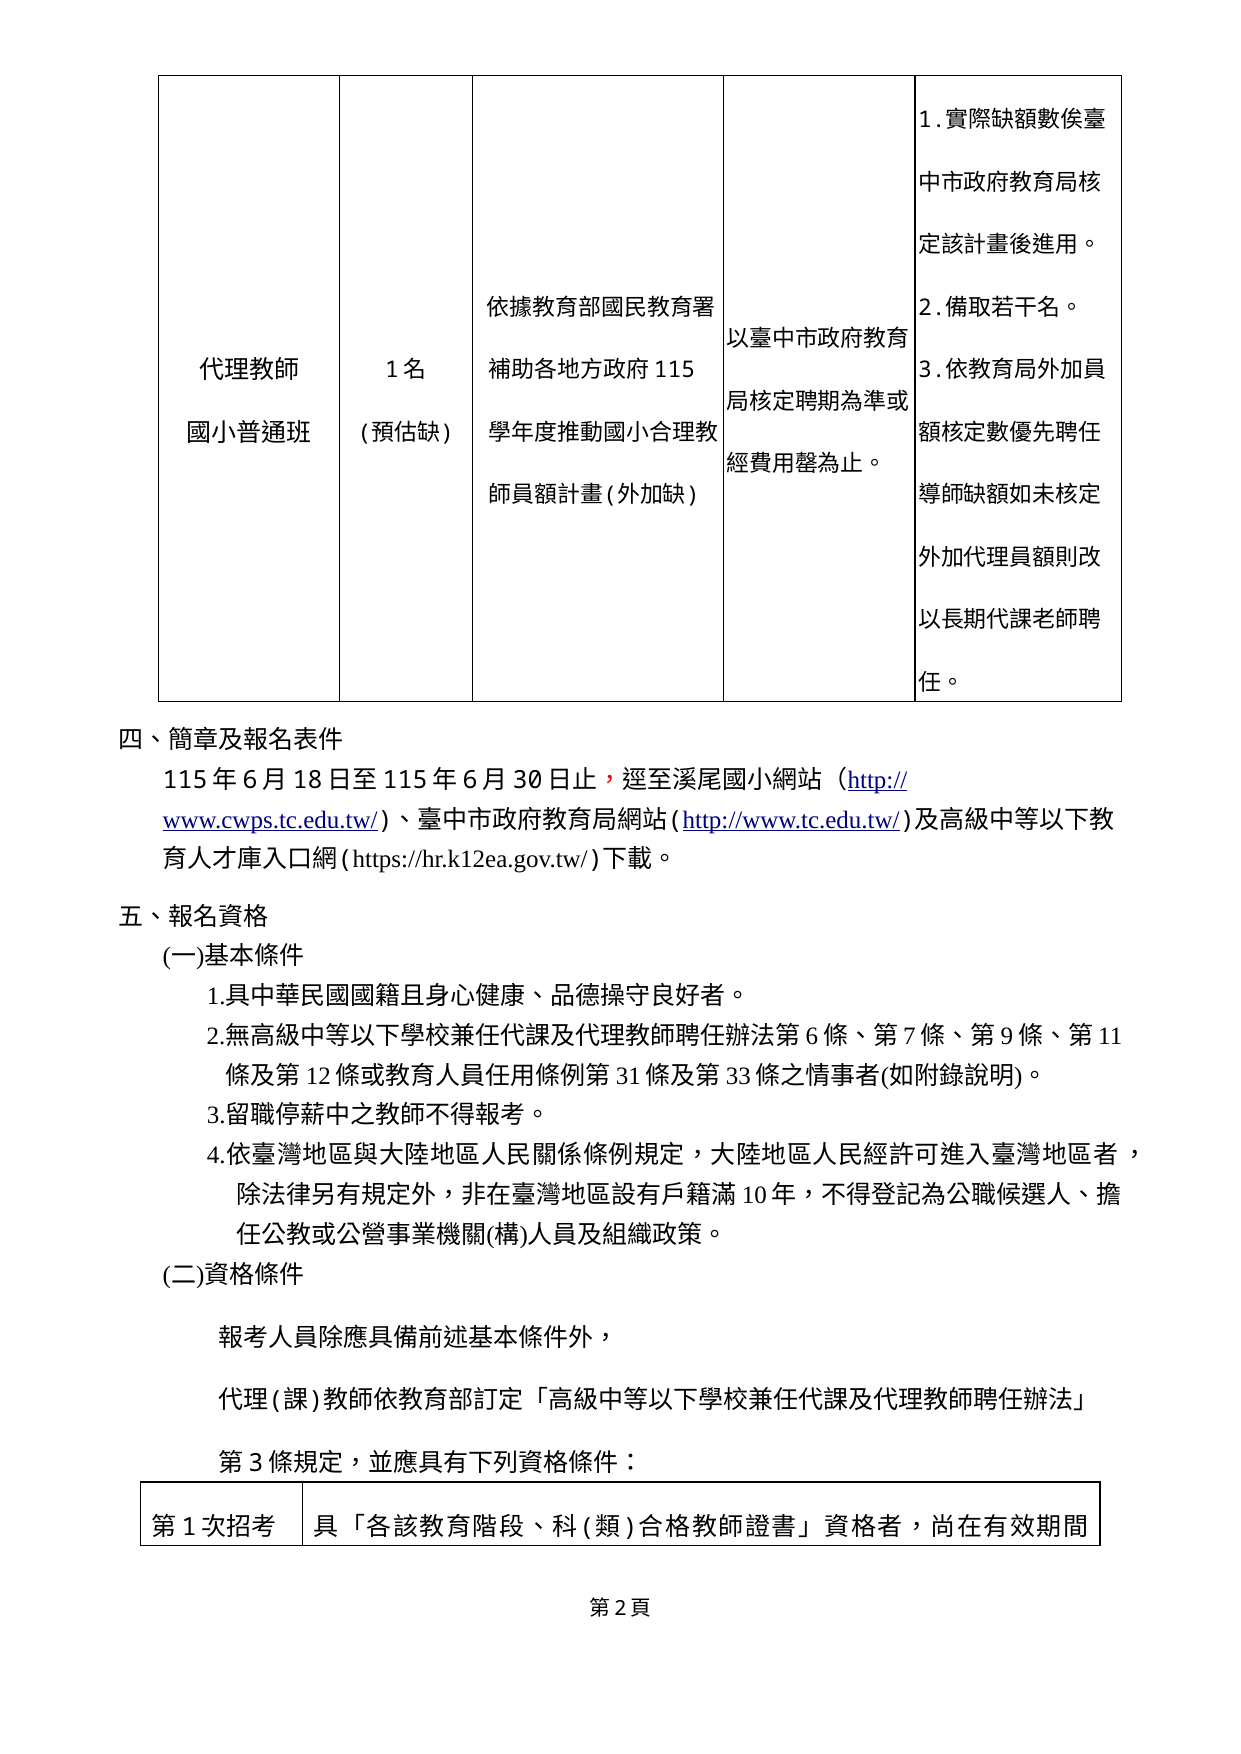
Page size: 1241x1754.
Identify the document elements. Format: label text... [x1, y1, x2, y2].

text 3.留職停薪中之教師不得報考。 [207, 1095, 1122, 1131]
text (一)基本條件 [162, 936, 1122, 972]
text 四、簡章及報名表件 [118, 719, 1122, 756]
text 代理(課)教師依教育部訂定「高級中等以下學校兼任代課及代理教師聘任辦法」第3條規定，並應具有下列資格條件： [218, 1356, 1122, 1481]
table_cell 1.實際缺額數俟臺中市政府教育局核定該計畫後進用。 2.備取若干名。 3.依教育局外加員額核定數優先聘任導師缺額如未核定外加代理員額則改以長期代課老師聘任。 [916, 76, 1121, 701]
text 1.具中華民國國籍且身心健康、品德操守良好者。 [207, 976, 1122, 1012]
text 4.依臺灣地區與大陸地區人民關係條例規定，大陸地區人民經許可進入臺灣地區者，除法律另有規定外，非在臺灣地區設有戶籍滿10年，不得登記為公職候選人、擔任公教或公營事業機關(構)人員及組織政策。 [207, 1135, 1122, 1251]
text 115年6月18日至115年6月30日止，逕至溪尾國小網站（http://www.cwps.tc.edu.tw/)、臺中市政府教育局網站(http://www.tc.edu.tw/)及高級中等以下教育人才庫入口網(https://hr.k12ea.gov.tw/)下載。 [162, 759, 1122, 875]
text (二)資格條件 [162, 1254, 1122, 1290]
table_header 具「各該教育階段、科(類)合格教師證書」資格者，尚在有效期間 [303, 1483, 1099, 1545]
text 五、報名資格 [118, 896, 1122, 932]
table_header 第1次招考 [141, 1483, 302, 1545]
table_cell 依據教育部國民教育署補助各地方政府115學年度推動國小合理教師員額計畫(外加缺) [473, 76, 723, 701]
table_cell 代理教師 國小普通班 [159, 76, 339, 701]
table_cell 1名 (預估缺) [340, 76, 472, 701]
text 報考人員除應具備前述基本條件外， [218, 1294, 1122, 1356]
text 2.無高級中等以下學校兼任代課及代理教師聘任辦法第6條、第7條、第9條、第11條及第12條或教育人員任用條例第31條及第33條之情事者(如附錄說明)。 [206, 1015, 1122, 1091]
table_cell 以臺中市政府教育 局核定聘期為準或 經費用罄為止。 [724, 76, 914, 701]
